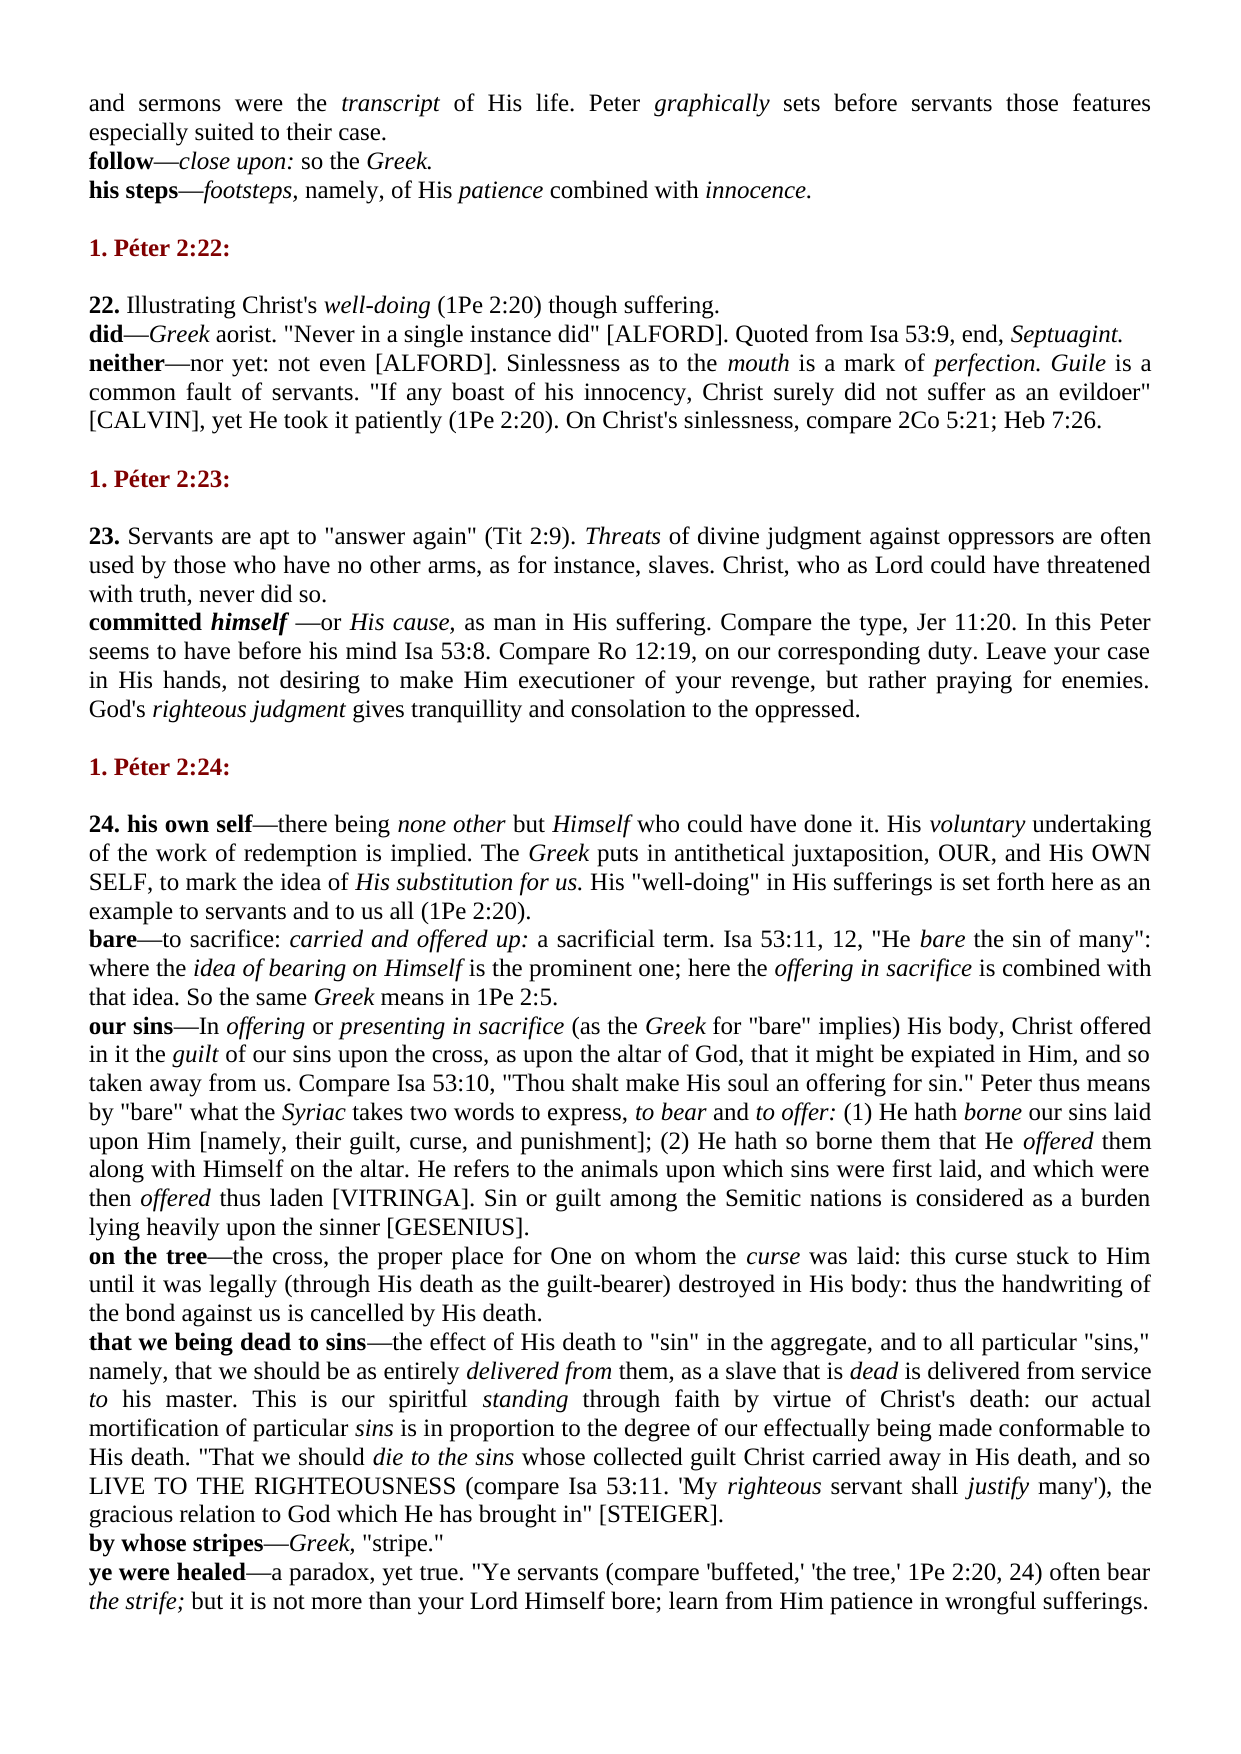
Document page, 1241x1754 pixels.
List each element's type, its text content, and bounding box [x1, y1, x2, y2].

text 1. Péter 2:24: [88, 752, 1152, 781]
text 23. Servants are apt to "answer again" (Tit 2:9). Threats of divine judgment against oppressors are often used by those who have no other arms, as for instance, slaves. Christ, who as Lord could have threatened with truth, never did so. committed himself —or His cause, as man in His suffering. Compare the type, Jer 11:20. In this Peter seems to have before his mind Isa 53:8. Compare Ro 12:19, on our corresponding duty. Leave your case in His hands, not desiring to make Him executioner of your revenge, but rather praying for enemies. God's righteous judgment gives tranquillity and consolation to the oppressed. [88, 521, 1152, 722]
text 24. his own self—there being none other but Himself who could have done it. His voluntary undertaking of the work of redemption is implied. The Greek puts in antithetical juxtaposition, OUR, and His OWN SELF, to mark the idea of His substitution for us. His "well-doing" in His sufferings is set forth here as an example to servants and to us all (1Pe 2:20). bare—to sacrifice: carried and offered up: a sacrificial term. Isa 53:11, 12, "He bare the sin of many": where the idea of bearing on Himself is the prominent one; here the offering in sacrifice is combined with that idea. So the same Greek means in 1Pe 2:5. our sins—In offering or presenting in sacrifice (as the Greek for "bare" implies) His body, Christ offered in it the guilt of our sins upon the cross, as upon the altar of God, that it might be expiated in Him, and so taken away from us. Compare Isa 53:10, "Thou shalt make His soul an offering for sin." Peter thus means by "bare" what the Syriac takes two words to express, to bear and to offer: (1) He hath borne our sins laid upon Him [namely, their guilt, curse, and punishment]; (2) He hath so borne them that He offered them along with Himself on the altar. He refers to the animals upon which sins were first laid, and which were then offered thus laden [VITRINGA]. Sin or guilt among the Semitic nations is considered as a burden lying heavily upon the sinner [GESENIUS]. on the tree—the cross, the proper place for One on whom the curse was laid: this curse stuck to Him until it was legally (through His death as the guilt-bearer) destroyed in His body: thus the handwriting of the bond against us is cancelled by His death. that we being dead to sins—the effect of His death to "sin" in the aggregate, and to all particular "sins," namely, that we should be as entirely delivered from them, as a slave that is dead is delivered from service to his master. This is our spiritful standing through faith by virtue of Christ's death: our actual mortification of particular sins is in proportion to the degree of our effectually being made conformable to His death. "That we should die to the sins whose collected guilt Christ carried away in His death, and so LIVE TO THE RIGHTEOUSNESS (compare Isa 53:11. 'My righteous servant shall justify many'), the gracious relation to God which He has brought in" [STEIGER]. by whose stripes—Greek, "stripe." ye were healed—a paradox, yet true. "Ye servants (compare 'buffeted,' 'the tree,' 1Pe 2:20, 24) often bear the strife; but it is not more than your Lord Himself bore; learn from Him patience in wrongful sufferings. [88, 809, 1152, 1614]
text 1. Péter 2:23: [88, 464, 1152, 492]
text 22. Illustrating Christ's well-doing (1Pe 2:20) though suffering. did—Greek aorist. "Never in a single instance did" [ALFORD]. Quoted from Isa 53:9, end, Septuagint. neither—nor yet: not even [ALFORD]. Sinlessness as to the mouth is a mark of perfection. Guile is a common fault of servants. "If any boast of his innocency, Christ surely did not suffer as an evildoer" [CALVIN], yet He took it patiently (1Pe 2:20). On Christ's sinlessness, compare 2Co 5:21; Heb 7:26. [88, 291, 1152, 434]
text and sermons were the transcript of His life. Peter graphically sets before servants those features especially suited to their case. follow—close upon: so the Greek. his steps—footsteps, namely, of His patience combined with innocence. [88, 88, 1152, 203]
text 1. Péter 2:22: [88, 233, 1152, 262]
